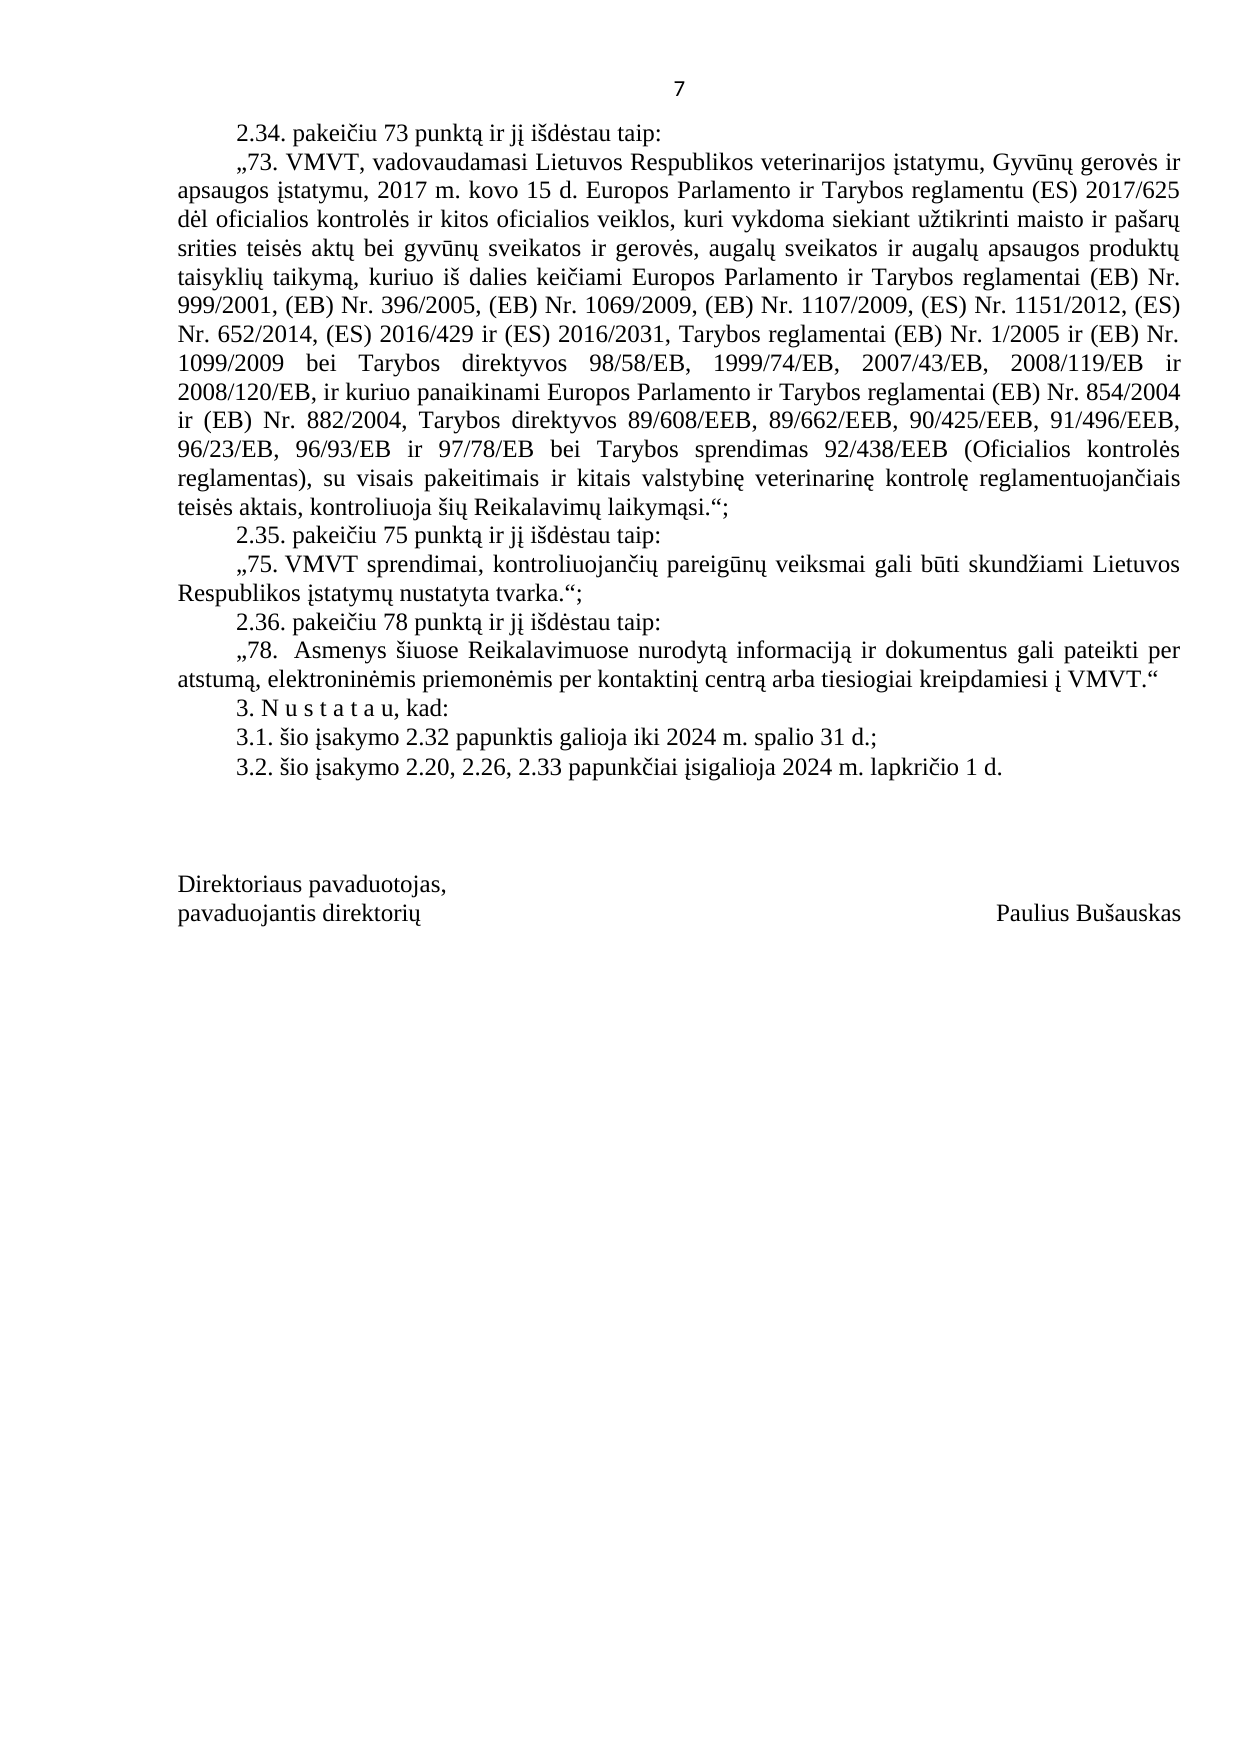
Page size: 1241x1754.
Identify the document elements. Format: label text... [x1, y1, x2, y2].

text 2.35. pakeičiu 75 punktą ir jį išdėstau taip: [177, 521, 1181, 549]
text 3. N u s t a t a u, kad: [177, 693, 1181, 722]
text Direktoriaus pavaduotojas, [177, 869, 1181, 898]
text „78. Asmenys šiuose Reikalavimuose nurodytą informaciją ir dokumentus gali pateikti per atstumą, elektroninėmis priemonėmis per kontaktinį centrą arba tiesiogiai kreipdamiesi į VMVT.“ [177, 636, 1181, 693]
text pavaduojantis direktorių Paulius Bušauskas [177, 898, 1181, 926]
text 3.2. šio įsakymo 2.20, 2.26, 2.33 papunkčiai įsigalioja 2024 m. lapkričio 1 d. [177, 752, 1181, 781]
text 2.36. pakeičiu 78 punktą ir jį išdėstau taip: [177, 607, 1181, 636]
text „75. VMVT sprendimai, kontroliuojančių pareigūnų veiksmai gali būti skundžiami Lietuvos Respublikos įstatymų nustatyta tvarka.“; [177, 549, 1181, 607]
text „73. VMVT, vadovaudamasi Lietuvos Respublikos veterinarijos įstatymu, Gyvūnų gerovės ir apsaugos įstatymu, 2017 m. kovo 15 d. Europos Parlamento ir Tarybos reglamentu (ES) 2017/625 dėl oficialios kontrolės ir kitos oficialios veiklos, kuri vykdoma siekiant užtikrinti maisto ir pašarų srities teisės aktų bei gyvūnų sveikatos ir gerovės, augalų sveikatos ir augalų apsaugos produktų taisyklių taikymą, kuriuo iš dalies keičiami Europos Parlamento ir Tarybos reglamentai (EB) Nr. 999/2001, (EB) Nr. 396/2005, (EB) Nr. 1069/2009, (EB) Nr. 1107/2009, (ES) Nr. 1151/2012, (ES) Nr. 652/2014, (ES) 2016/429 ir (ES) 2016/2031, Tarybos reglamentai (EB) Nr. 1/2005 ir (EB) Nr. 1099/2009 bei Tarybos direktyvos 98/58/EB, 1999/74/EB, 2007/43/EB, 2008/119/EB ir 2008/120/EB, ir kuriuo panaikinami Europos Parlamento ir Tarybos reglamentai (EB) Nr. 854/2004 ir (EB) Nr. 882/2004, Tarybos direktyvos 89/608/EEB, 89/662/EEB, 90/425/EEB, 91/496/EEB, 96/23/EB, 96/93/EB ir 97/78/EB bei Tarybos sprendimas 92/438/EEB (Oficialios kontrolės reglamentas), su visais pakeitimais ir kitais valstybinę veterinarinę kontrolę reglamentuojančiais teisės aktais, kontroliuoja šių Reikalavimų laikymąsi.“; [177, 147, 1181, 521]
text 2.34. pakeičiu 73 punktą ir jį išdėstau taip: [177, 118, 1181, 147]
text 3.1. šio įsakymo 2.32 papunktis galioja iki 2024 m. spalio 31 d.; [177, 722, 1181, 751]
